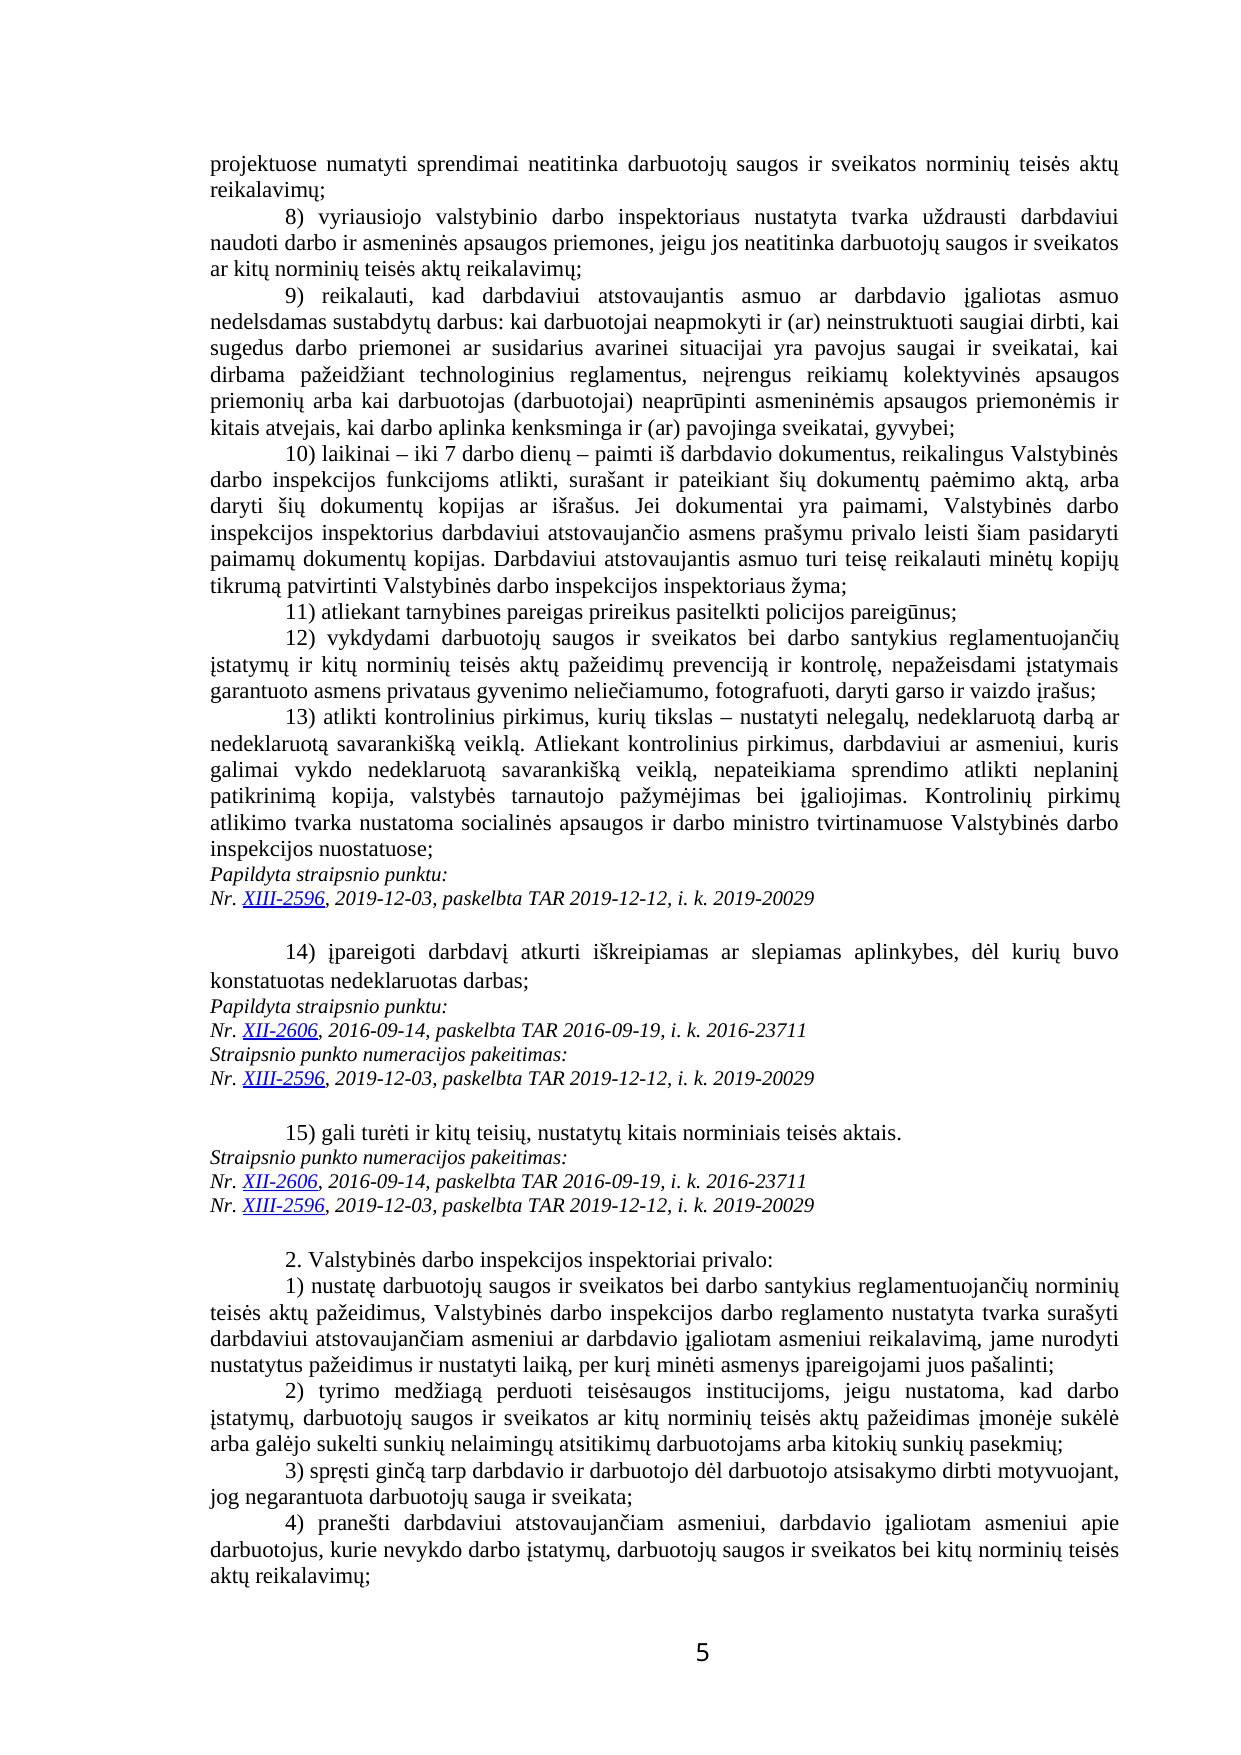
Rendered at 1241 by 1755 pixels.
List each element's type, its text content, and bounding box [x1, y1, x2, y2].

text 9) reikalauti, kad darbdaviui atstovaujantis asmuo ar darbdavio įgaliotas asmuo nedelsdamas sustabdytų darbus: kai darbuotojai neapmokyti ir (ar) neinstruktuoti saugiai dirbti, kai sugedus darbo priemonei ar susidarius avarinei situacijai yra pavojus saugai ir sveikatai, kai dirbama pažeidžiant technologinius reglamentus, neįrengus reikiamų kolektyvinės apsaugos priemonių arba kai darbuotojas (darbuotojai) neaprūpinti asmeninėmis apsaugos priemonėmis ir kitais atvejais, kai darbo aplinka kenksminga ir (ar) pavojinga sveikatai, gyvybei; [210, 282, 1120, 440]
text 11) atliekant tarnybines pareigas prireikus pasitelkti policijos pareigūnus; [210, 598, 1120, 624]
text 3) spręsti ginčą tarp darbdavio ir darbuotojo dėl darbuotojo atsisakymo dirbti motyvuojant, jog negarantuota darbuotojų sauga ir sveikata; [210, 1457, 1120, 1509]
text 15) gali turėti ir kitų teisių, nustatytų kitais norminiais teisės aktais. [210, 1118, 1120, 1145]
text 4) pranešti darbdaviui atstovaujančiam asmeniui, darbdavio įgaliotam asmeniui apie darbuotojus, kurie nevykdo darbo įstatymų, darbuotojų saugos ir sveikatos bei kitų norminių teisės aktų reikalavimų; [210, 1509, 1120, 1588]
text 8) vyriausiojo valstybinio darbo inspektoriaus nustatyta tvarka uždrausti darbdaviui naudoti darbo ir asmeninės apsaugos priemones, jeigu jos neatitinka darbuotojų saugos ir sveikatos ar kitų norminių teisės aktų reikalavimų; [210, 203, 1120, 282]
text 13) atlikti kontrolinius pirkimus, kurių tikslas – nustatyti nelegalų, nedeklaruotą darbą ar nedeklaruotą savarankišką veiklą. Atliekant kontrolinius pirkimus, darbdaviui ar asmeniui, kuris galimai vykdo nedeklaruotą savarankišką veiklą, nepateikiama sprendimo atlikti neplaninį patikrinimą kopija, valstybės tarnautojo pažymėjimas bei įgaliojimas. Kontrolinių pirkimų atlikimo tvarka nustatoma socialinės apsaugos ir darbo ministro tvirtinamuose Valstybinės darbo inspekcijos nuostatuose; [210, 703, 1120, 862]
text 14) įpareigoti darbdavį atkurti iškreipiamas ar slepiamas aplinkybes, dėl kurių buvo konstatuotas nedeklaruotas darbas; [210, 938, 1120, 993]
text 12) vykdydami darbuotojų saugos ir sveikatos bei darbo santykius reglamentuojančių įstatymų ir kitų norminių teisės aktų pažeidimų prevenciją ir kontrolę, nepažeisdami įstatymais garantuoto asmens privataus gyvenimo neliečiamumo, fotografuoti, daryti garso ir vaizdo įrašus; [210, 624, 1120, 703]
text 1) nustatę darbuotojų saugos ir sveikatos bei darbo santykius reglamentuojančių norminių teisės aktų pažeidimus, Valstybinės darbo inspekcijos darbo reglamento nustatyta tvarka surašyti darbdaviui atstovaujančiam asmeniui ar darbdavio įgaliotam asmeniui reikalavimą, jame nurodyti nustatytus pažeidimus ir nustatyti laiką, per kurį minėti asmenys įpareigojami juos pašalinti; [210, 1272, 1120, 1378]
text Nr. XII-2606, 2016-09-14, paskelbta TAR 2016-09-19, i. k. 2016-23711 [210, 1018, 1120, 1042]
text Papildyta straipsnio punktu: [210, 862, 1120, 886]
text 2) tyrimo medžiagą perduoti teisėsaugos institucijoms, jeigu nustatoma, kad darbo įstatymų, darbuotojų saugos ir sveikatos ar kitų norminių teisės aktų pažeidimas įmonėje sukėlė arba galėjo sukelti sunkių nelaimingų atsitikimų darbuotojams arba kitokių sunkių pasekmių; [210, 1378, 1120, 1457]
text 10) laikinai – iki 7 darbo dienų – paimti iš darbdavio dokumentus, reikalingus Valstybinės darbo inspekcijos funkcijoms atlikti, surašant ir pateikiant šių dokumentų paėmimo aktą, arba daryti šių dokumentų kopijas ar išrašus. Jei dokumentai yra paimami, Valstybinės darbo inspekcijos inspektorius darbdaviui atstovaujančio asmens prašymu privalo leisti šiam pasidaryti paimamų dokumentų kopijas. Darbdaviui atstovaujantis asmuo turi teisę reikalauti minėtų kopijų tikrumą patvirtinti Valstybinės darbo inspekcijos inspektoriaus žyma; [210, 440, 1120, 598]
text Nr. XIII-2596, 2019-12-03, paskelbta TAR 2019-12-12, i. k. 2019-20029 [210, 1193, 1120, 1217]
text Papildyta straipsnio punktu: [210, 993, 1120, 1018]
text projektuose numatyti sprendimai neatitinka darbuotojų saugos ir sveikatos norminių teisės aktų reikalavimų; [210, 150, 1120, 203]
text Straipsnio punkto numeracijos pakeitimas: [210, 1145, 1120, 1169]
text 2. Valstybinės darbo inspekcijos inspektoriai privalo: [210, 1246, 1120, 1272]
text Nr. XIII-2596, 2019-12-03, paskelbta TAR 2019-12-12, i. k. 2019-20029 [210, 886, 1120, 910]
text Nr. XIII-2596, 2019-12-03, paskelbta TAR 2019-12-12, i. k. 2019-20029 [210, 1066, 1120, 1090]
text Straipsnio punkto numeracijos pakeitimas: [210, 1042, 1120, 1066]
text Nr. XII-2606, 2016-09-14, paskelbta TAR 2016-09-19, i. k. 2016-23711 [210, 1169, 1120, 1193]
